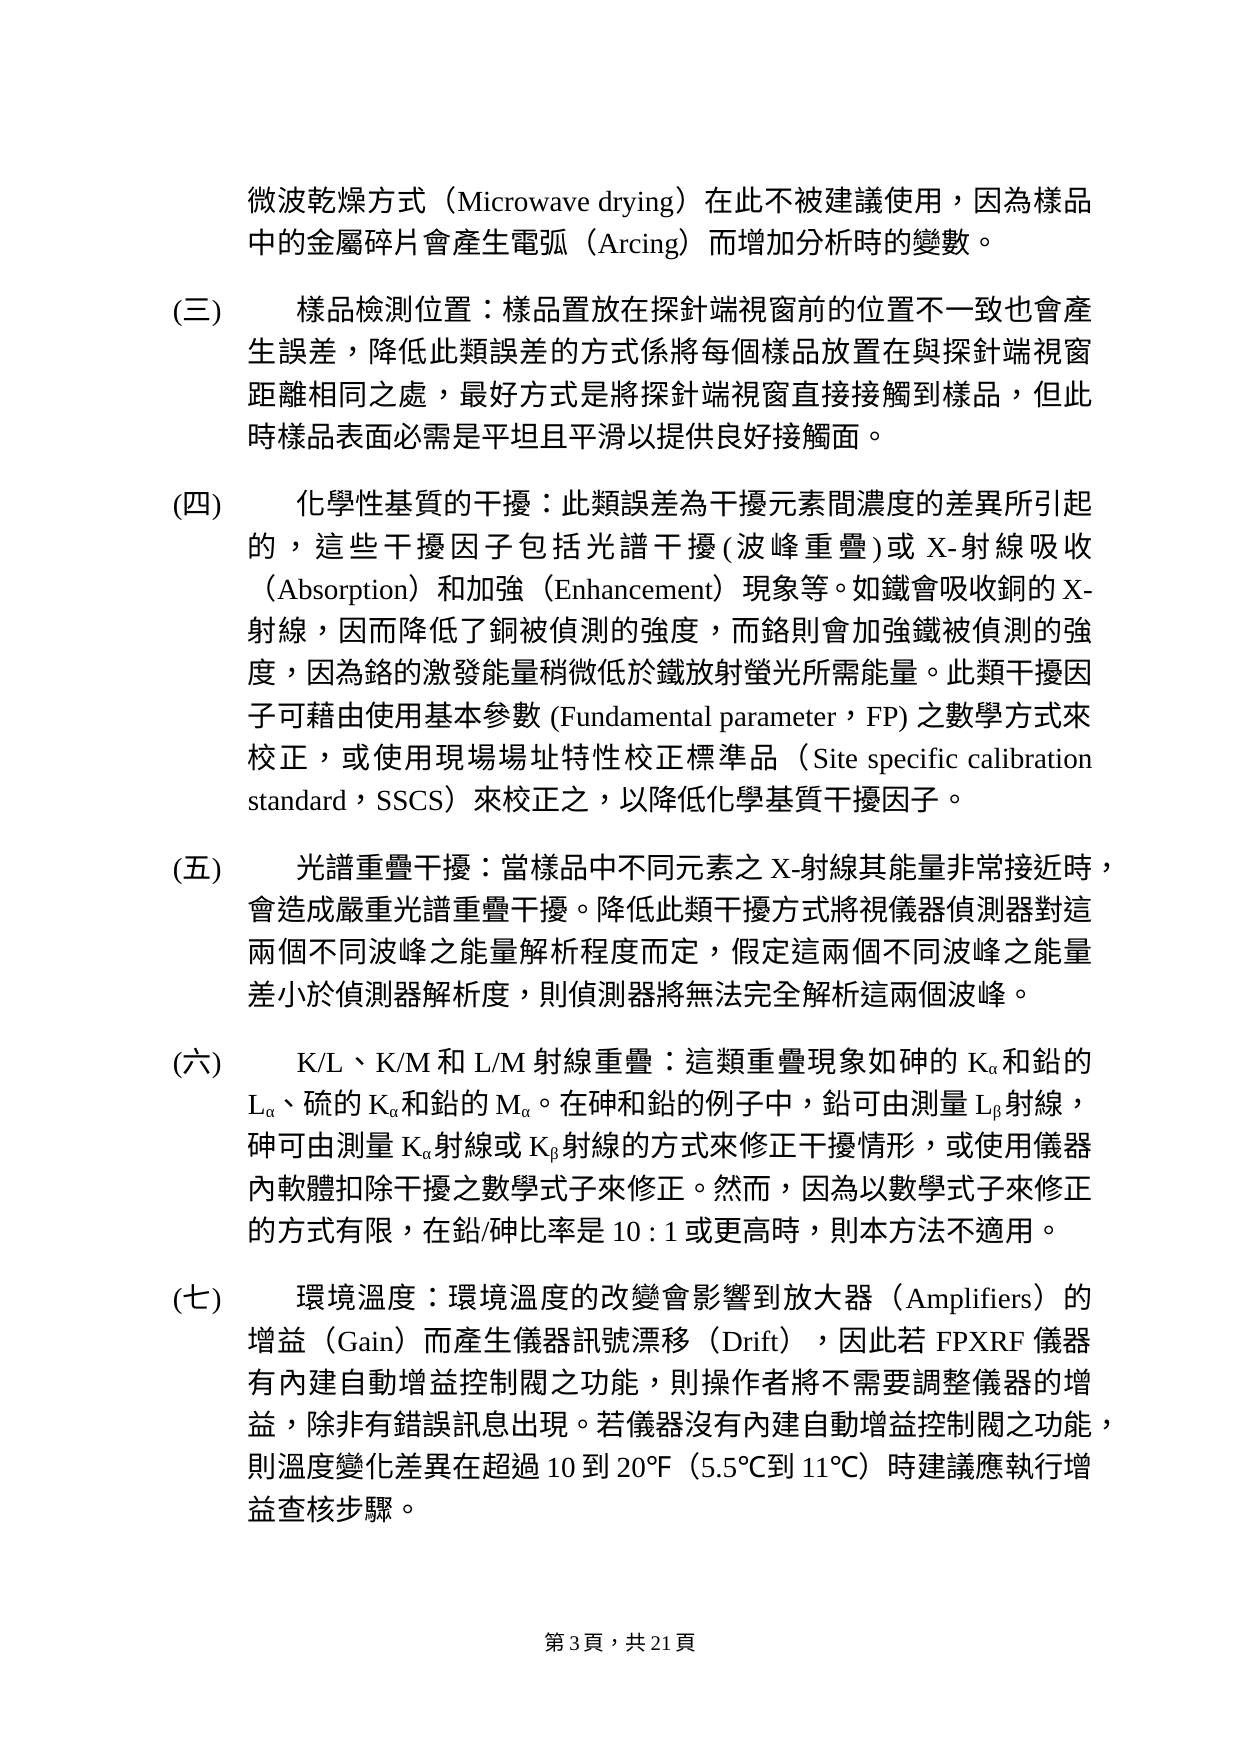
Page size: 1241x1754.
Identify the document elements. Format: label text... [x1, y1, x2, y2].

list 環境溫度：環境溫度的改變會影響到放大器（Amplifiers）的增益（Gain）而產生儀器訊號漂移（Drift），因此若 FPXRF 儀器有內建自動增益控制閥之功能，則操作者將不需要調整儀器的增益，除非有錯誤訊息出現。若儀器沒有內建自動增益控制閥之功能，則溫度變化差異在超過10到20℉（5.5℃到11℃）時建議應執行增益查核步驟。 [173, 1275, 1092, 1529]
list 化學性基質的干擾：此類誤差為干擾元素間濃度的差異所引起的，這些干擾因子包括光譜干擾(波峰重疊)或X-射線吸收（Absorption）和加強（Enhancement）現象等。如鐵會吸收銅的X-射線，因而降低了銅被偵測的強度，而鉻則會加強鐵被偵測的強度，因為鉻的激發能量稍微低於鐵放射螢光所需能量。此類干擾因子可藉由使用基本參數 (Fundamental parameter，FP) 之數學方式來校正，或使用現場場址特性校正標準品（Site specific calibration standard，SSCS）來校正之，以降低化學基質干擾因子。 [173, 481, 1092, 819]
list 樣品檢測位置：樣品置放在探針端視窗前的位置不一致也會產生誤差，降低此類誤差的方式係將每個樣品放置在與探針端視窗距離相同之處，最好方式是將探針端視窗直接接觸到樣品，但此時樣品表面必需是平坦且平滑以提供良好接觸面。 [173, 287, 1092, 456]
list 光譜重疊干擾：當樣品中不同元素之X-射線其能量非常接近時，會造成嚴重光譜重疊干擾。降低此類干擾方式將視儀器偵測器對這兩個不同波峰之能量解析程度而定，假定這兩個不同波峰之能量差小於偵測器解析度，則偵測器將無法完全解析這兩個波峰。 [173, 844, 1092, 1013]
list K/L、K/M和L/M射線重疊：這類重疊現象如砷的Kα和鉛的Lα、硫的Kα和鉛的Mα。在砷和鉛的例子中，鉛可由測量Lβ射線，砷可由測量Kα射線或Kβ射線的方式來修正干擾情形，或使用儀器內軟體扣除干擾之數學式子來修正。然而，因為以數學式子來修正的方式有限，在鉛/砷比率是10 : 1或更高時，則本方法不適用。 [173, 1038, 1092, 1250]
list 微波乾燥方式（Microwave drying）在此不被建議使用，因為樣品中的金屬碎片會產生電弧（Arcing）而增加分析時的變數。 [173, 177, 1092, 262]
